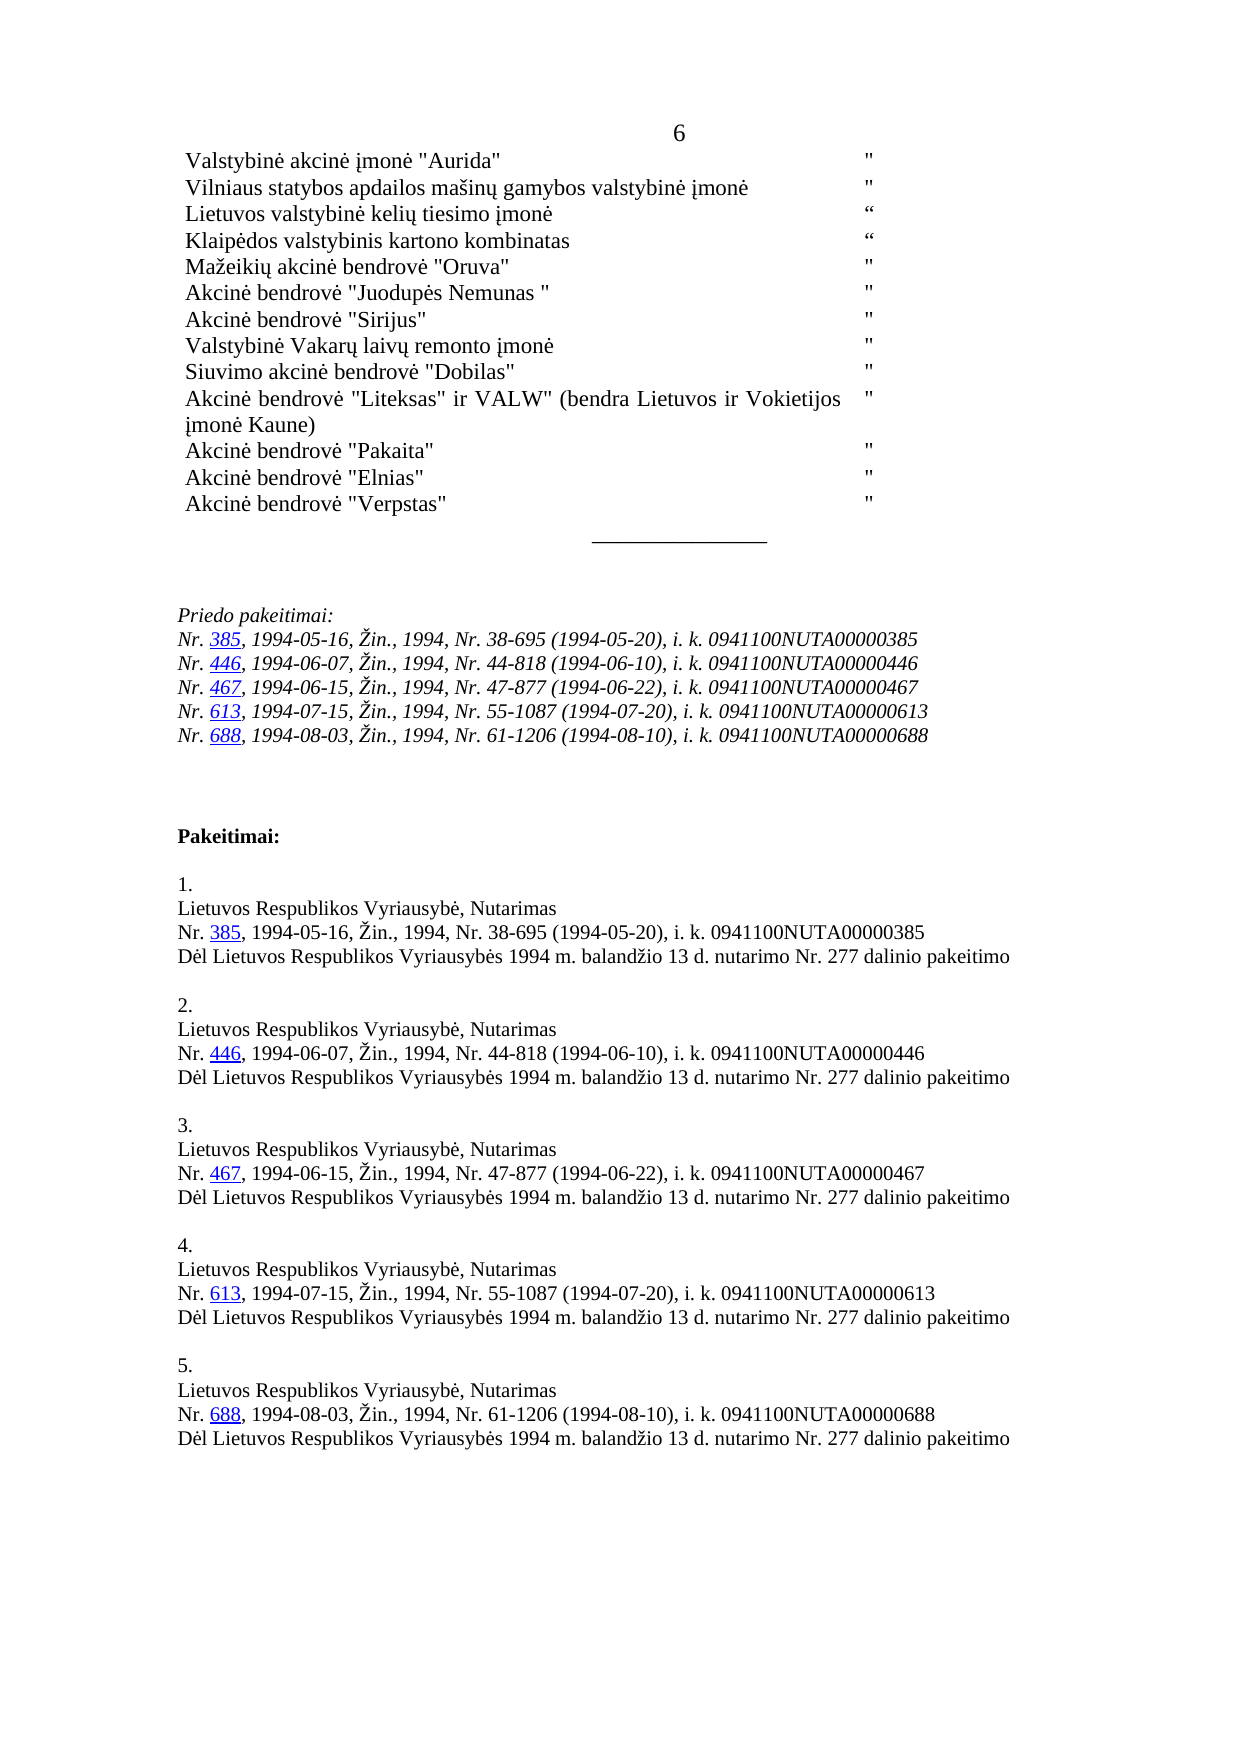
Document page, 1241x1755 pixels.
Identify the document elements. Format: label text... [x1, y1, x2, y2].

table_cell " [853, 490, 1100, 517]
table_cell " [853, 306, 1100, 332]
table_cell " [853, 279, 1100, 306]
table_cell Mažeikių akcinė bendrovė "Oruva" [174, 253, 853, 279]
table_cell " [853, 385, 1100, 437]
text Nr. 446, 1994-06-07, Žin., 1994, Nr. 44-818 (1994-06-10), i. k. 0941100NUTA00000446 [177, 651, 1181, 675]
table_cell Akcinė bendrovė "Juodupės Nemunas " [174, 279, 853, 306]
text Priedo pakeitimai: [177, 603, 1181, 627]
table_cell Valstybinė Vakarų laivų remonto įmonė [174, 332, 853, 358]
text Nr. 467, 1994-06-15, Žin., 1994, Nr. 47-877 (1994-06-22), i. k. 0941100NUTA00000467 [177, 675, 1181, 699]
table_cell “ [853, 227, 1100, 253]
text Nr. 688, 1994-08-03, Žin., 1994, Nr. 61-1206 (1994-08-10), i. k. 0941100NUTA00000688 [177, 723, 1181, 747]
text Dėl Lietuvos Respublikos Vyriausybės 1994 m. balandžio 13 d. nutarimo Nr. 277 dalinio pakeitimo [177, 1065, 1181, 1089]
table_cell Klaipėdos valstybinis kartono kombinatas [174, 227, 853, 253]
table_cell " [853, 438, 1100, 464]
text Dėl Lietuvos Respublikos Vyriausybės 1994 m. balandžio 13 d. nutarimo Nr. 277 dalinio pakeitimo [177, 1305, 1181, 1329]
text Pakeitimai: [177, 824, 1181, 848]
text Lietuvos Respublikos Vyriausybė, Nutarimas [177, 1377, 1181, 1402]
table_cell Lietuvos valstybinė kelių tiesimo įmonė [174, 200, 853, 227]
table_cell " [853, 464, 1100, 490]
text 3. [177, 1113, 1181, 1137]
text Nr. 385, 1994-05-16, Žin., 1994, Nr. 38-695 (1994-05-20), i. k. 0941100NUTA00000385 [177, 920, 1181, 944]
table_cell Akcinė bendrovė "Pakaita" [174, 438, 853, 464]
table_cell Akcinė bendrovė "Elnias" [174, 464, 853, 490]
text ______________ [177, 517, 1181, 545]
text Nr. 688, 1994-08-03, Žin., 1994, Nr. 61-1206 (1994-08-10), i. k. 0941100NUTA00000688 [177, 1402, 1181, 1426]
text Nr. 385, 1994-05-16, Žin., 1994, Nr. 38-695 (1994-05-20), i. k. 0941100NUTA00000385 [177, 627, 1181, 651]
text Dėl Lietuvos Respublikos Vyriausybės 1994 m. balandžio 13 d. nutarimo Nr. 277 dalinio pakeitimo [177, 1185, 1181, 1209]
text Lietuvos Respublikos Vyriausybė, Nutarimas [177, 1257, 1181, 1281]
text Nr. 613, 1994-07-15, Žin., 1994, Nr. 55-1087 (1994-07-20), i. k. 0941100NUTA00000613 [177, 699, 1181, 723]
table_cell Vilniaus statybos apdailos mašinų gamybos valstybinė įmonė [174, 174, 853, 200]
text 1. [177, 872, 1181, 896]
text Lietuvos Respublikos Vyriausybė, Nutarimas [177, 1137, 1181, 1161]
text Dėl Lietuvos Respublikos Vyriausybės 1994 m. balandžio 13 d. nutarimo Nr. 277 dalinio pakeitimo [177, 944, 1181, 968]
text Dėl Lietuvos Respublikos Vyriausybės 1994 m. balandžio 13 d. nutarimo Nr. 277 dalinio pakeitimo [177, 1426, 1181, 1450]
table_cell Akcinė bendrovė "Liteksas" ir VALW" (bendra Lietuvos ir Vokietijos įmonė Kaune) [174, 385, 853, 437]
text 4. [177, 1233, 1181, 1257]
text Nr. 446, 1994-06-07, Žin., 1994, Nr. 44-818 (1994-06-10), i. k. 0941100NUTA00000446 [177, 1041, 1181, 1065]
table_cell " [853, 174, 1100, 200]
table_cell " [853, 148, 1100, 174]
text 2. [177, 992, 1181, 1017]
table_cell Akcinė bendrovė "Verpstas" [174, 490, 853, 517]
text Nr. 467, 1994-06-15, Žin., 1994, Nr. 47-877 (1994-06-22), i. k. 0941100NUTA00000467 [177, 1161, 1181, 1185]
table_cell “ [853, 200, 1100, 227]
table_cell " [853, 332, 1100, 358]
table_cell Valstybinė akcinė įmonė "Aurida" [174, 148, 853, 174]
table_cell Akcinė bendrovė "Sirijus" [174, 306, 853, 332]
text 5. [177, 1353, 1181, 1377]
text Lietuvos Respublikos Vyriausybė, Nutarimas [177, 896, 1181, 920]
text Nr. 613, 1994-07-15, Žin., 1994, Nr. 55-1087 (1994-07-20), i. k. 0941100NUTA00000613 [177, 1281, 1181, 1305]
table_cell Siuvimo akcinė bendrovė "Dobilas" [174, 359, 853, 385]
table_cell " [853, 253, 1100, 279]
text Lietuvos Respublikos Vyriausybė, Nutarimas [177, 1017, 1181, 1041]
table_cell " [853, 359, 1100, 385]
